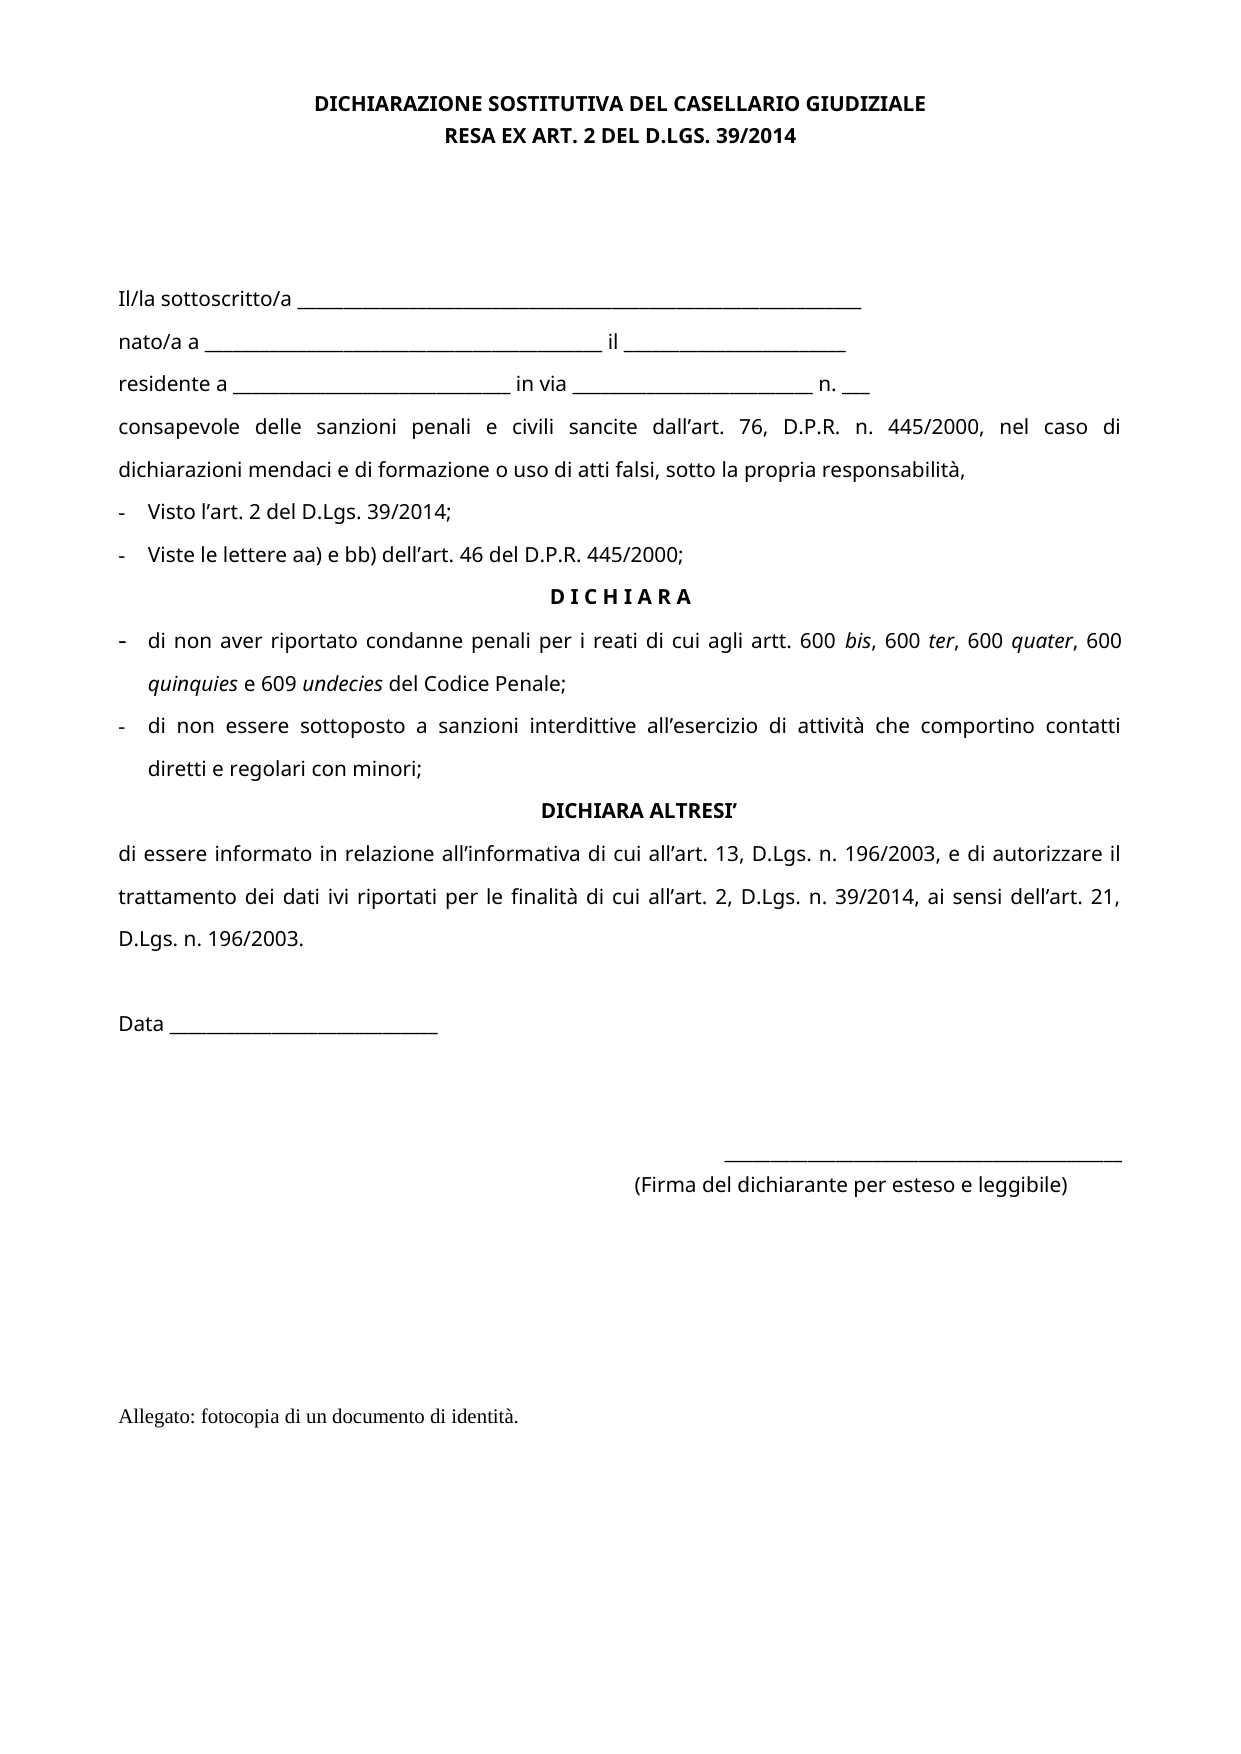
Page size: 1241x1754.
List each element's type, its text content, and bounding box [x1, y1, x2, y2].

text residente a ______________________________ in via __________________________ n. ___ [118, 369, 1122, 398]
list di non aver riportato condanne penali per i reati di cui agli artt. 600 bis, 600 ter, 600 quater, 600 quinquies e 609 undecies del Codice Penale; [118, 625, 1122, 697]
text consapevole delle sanzioni penali e civili sancite dall’art. 76, D.P.R. n. 445/2000, nel caso di dichiarazioni mendaci e di formazione o uso di atti falsi, sotto la propria responsabilità, [118, 412, 1122, 483]
text DICHIARAZIONE SOSTITUTIVA DEL CASELLARIO GIUDIZIALE [118, 89, 1122, 117]
text (Firma del dichiarante per esteso e leggibile) [561, 1170, 1122, 1198]
text DICHIARA ALTRESI’ [156, 797, 1122, 825]
text Data _____________________________ [118, 1009, 1122, 1038]
list di non essere sottoposto a sanzioni interdittive all’esercizio di attività che comportino contatti diretti e regolari con minori; [118, 711, 1122, 782]
text ___________________________________________ [118, 1137, 1122, 1166]
text Il/la sottoscritto/a _____________________________________________________________ [118, 284, 1122, 313]
list Viste le lettere aa) e bb) dell’art. 46 del D.P.R. 445/2000; [118, 540, 1122, 568]
list Visto l’art. 2 del D.Lgs. 39/2014; [118, 497, 1122, 526]
text Allegato: fotocopia di un documento di identità. [118, 1404, 1122, 1428]
text RESA EX ART. 2 DEL D.LGS. 39/2014 [118, 121, 1122, 150]
text di essere informato in relazione all’informativa di cui all’art. 13, D.Lgs. n. 196/2003, e di autorizzare il trattamento dei dati ivi riportati per le finalità di cui all’art. 2, D.Lgs. n. 39/2014, ai sensi dell’art. 21, D.Lgs. n. 196/2003. [118, 839, 1122, 953]
text nato/a a ___________________________________________ il ________________________ [118, 327, 1122, 355]
text D I C H I A R A [118, 582, 1122, 611]
